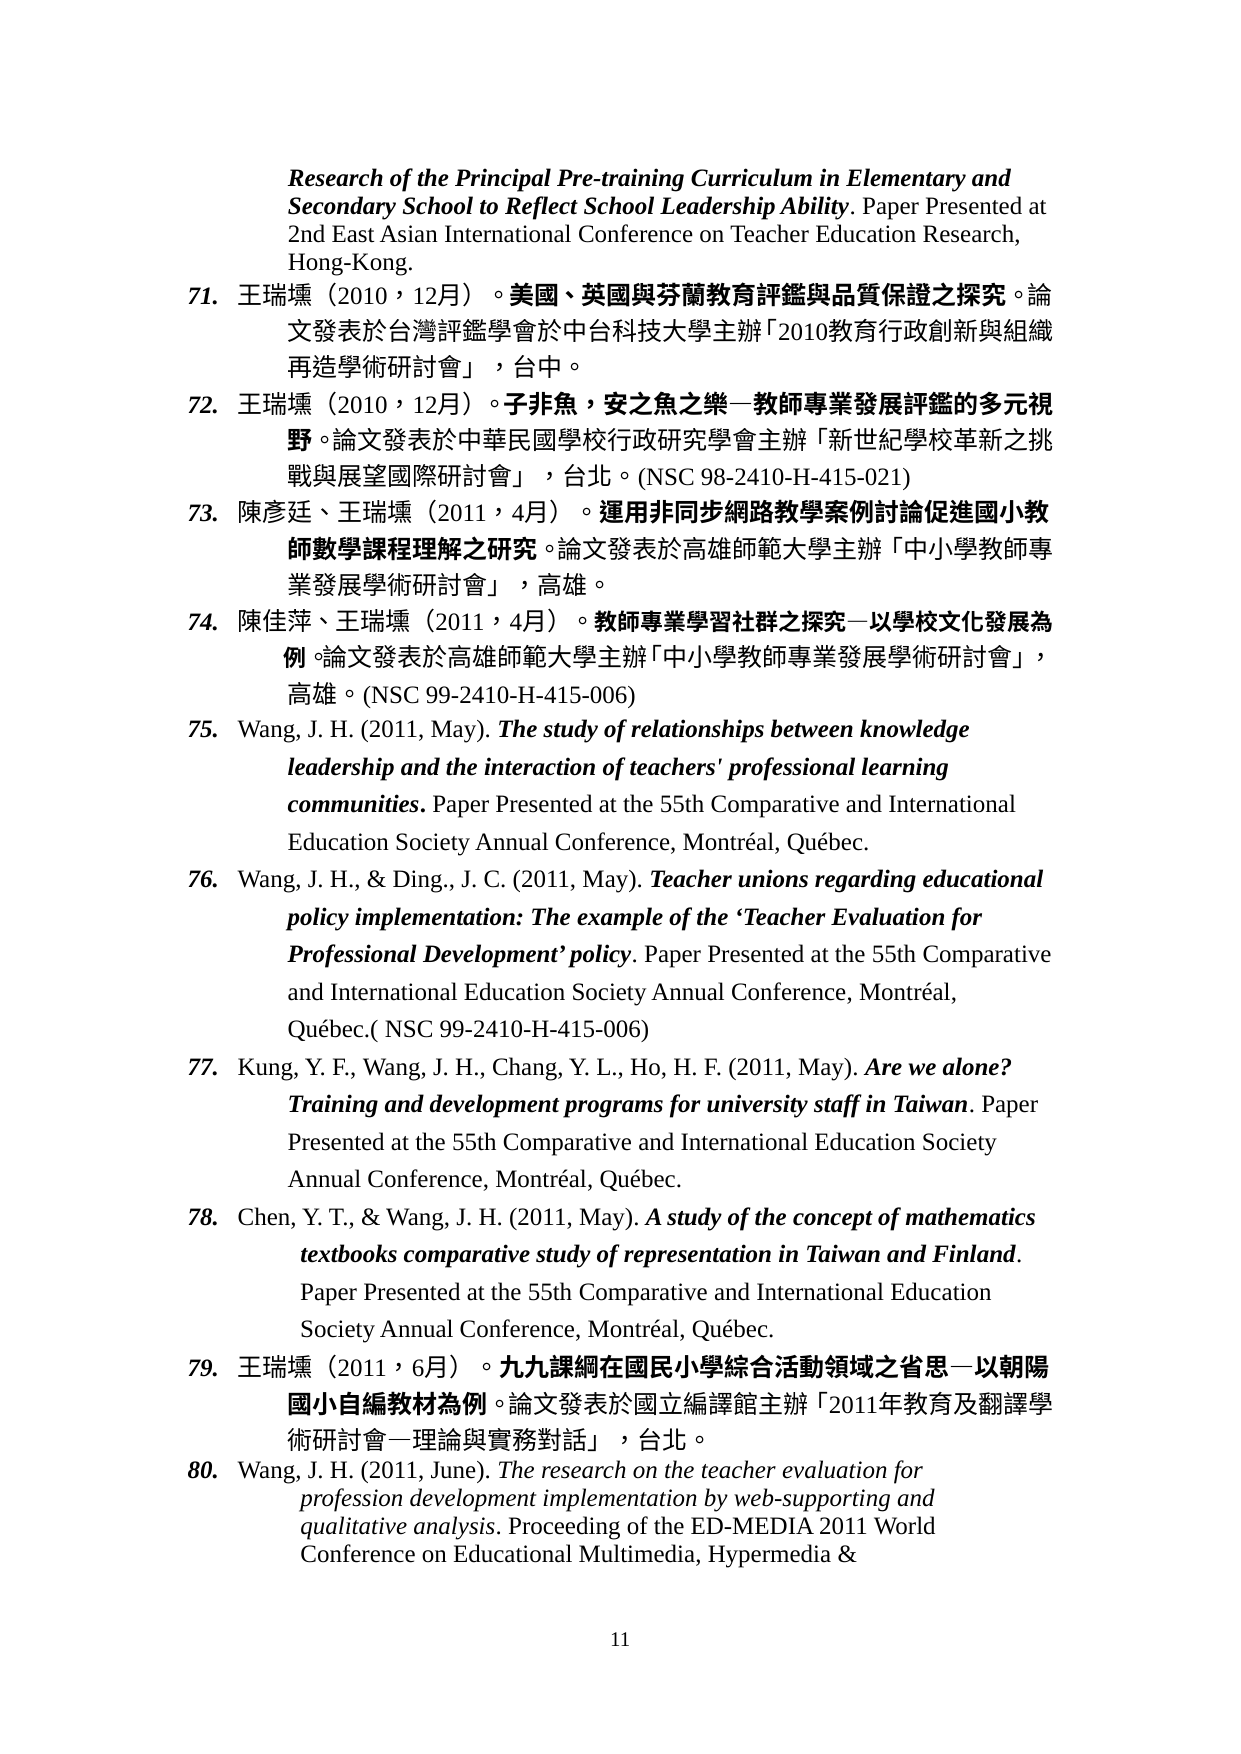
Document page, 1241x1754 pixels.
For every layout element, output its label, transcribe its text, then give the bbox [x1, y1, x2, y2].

text 2nd East Asian International Conference on Teacher Education Research, [238, 220, 1053, 248]
text Paper Presented at the 55th Comparative and International Education [237, 1273, 1053, 1310]
text Secondary School to Reflect School Leadership Ability. Paper Presented at [238, 192, 1053, 220]
text Training and development programs for university staff in Taiwan. Paper [237, 1085, 1053, 1123]
text textbooks comparative study of representation in Taiwan and Finland. [237, 1235, 1053, 1273]
text and International Education Society Annual Conference, Montréal, [237, 973, 1053, 1010]
text 業發展學術研討會」，高雄。 [238, 565, 1053, 602]
list 陳佳萍、王瑞壎（2011，4月）。教師專業學習社群之探究—以學校文化發展為 [187, 602, 1053, 638]
text 術研討會—理論與實務對話」，台北。 [238, 1420, 1053, 1457]
text Conference on Educational Multimedia, Hypermedia & [238, 1540, 1053, 1567]
text policy implementation: The example of the ‘Teacher Evaluation for [237, 898, 1053, 935]
text leadership and the interaction of teachers' professional learning [237, 748, 1053, 785]
text 野。論文發表於中華民國學校行政研究學會主辦「新世紀學校革新之挑 [238, 420, 1053, 457]
text communities. Paper Presented at the 55th Comparative and International [237, 785, 1053, 823]
text Annual Conference, Montréal, Québec. [237, 1160, 1053, 1198]
text profession development implementation by web-supporting and [238, 1484, 1053, 1512]
list Wang, J. H. (2011, June). The research on the teacher evaluation for [187, 1457, 1053, 1484]
text 戰與展望國際研討會」，台北。(NSC 98-2410-H-415-021) [238, 457, 1053, 493]
text 高雄。(NSC 99-2410-H-415-006) [238, 674, 1053, 710]
text Research of the Principal Pre-training Curriculum in Elementary and [238, 164, 1053, 192]
list Kung, Y. F., Wang, J. H., Chang, Y. L., Ho, H. F. (2011, May). Are we alone? [187, 1048, 1053, 1085]
text qualitative analysis. Proceeding of the ED-MEDIA 2011 World [238, 1512, 1053, 1540]
list 陳彥廷、王瑞壎（2011，4月）。運用非同步網路教學案例討論促進國小教 [187, 493, 1053, 529]
text Professional Development’ policy. Paper Presented at the 55th Comparative [237, 935, 1053, 973]
text Québec.( NSC 99-2410-H-415-006) [237, 1010, 1053, 1048]
text 師數學課程理解之研究。論文發表於高雄師範大學主辦「中小學教師專 [238, 529, 1053, 565]
text 再造學術研討會」，台中。 [238, 348, 1053, 384]
text Education Society Annual Conference, Montréal, Québec. [237, 823, 1053, 860]
list Chen, Y. T., & Wang, J. H. (2011, May). A study of the concept of mathematics [187, 1198, 1053, 1235]
list 王瑞壎（2010，12月）。子非魚，安之魚之樂—教師專業發展評鑑的多元視 [187, 384, 1053, 420]
text 文發表於台灣評鑑學會於中台科技大學主辦「2010教育行政創新與組織 [238, 312, 1053, 348]
list 王瑞壎（2010，12月）。美國、英國與芬蘭教育評鑑與品質保證之探究。論 [187, 275, 1053, 312]
text 國小自編教材為例。論文發表於國立編譯館主辦「2011年教育及翻譯學 [238, 1384, 1053, 1420]
text Society Annual Conference, Montréal, Québec. [237, 1310, 1053, 1348]
list Wang, J. H., & Ding., J. C. (2011, May). Teacher unions regarding educational [187, 860, 1053, 898]
text Presented at the 55th Comparative and International Education Society [237, 1123, 1053, 1160]
list 王瑞壎（2011，6月）。九九課綱在國民小學綜合活動領域之省思—以朝陽 [187, 1348, 1053, 1384]
list Wang, J. H. (2011, May). The study of relationships between knowledge [187, 710, 1053, 748]
text 例。論文發表於高雄師範大學主辦「中小學教師專業發展學術研討會」， [238, 638, 1053, 674]
text Hong-Kong. [238, 248, 1053, 275]
